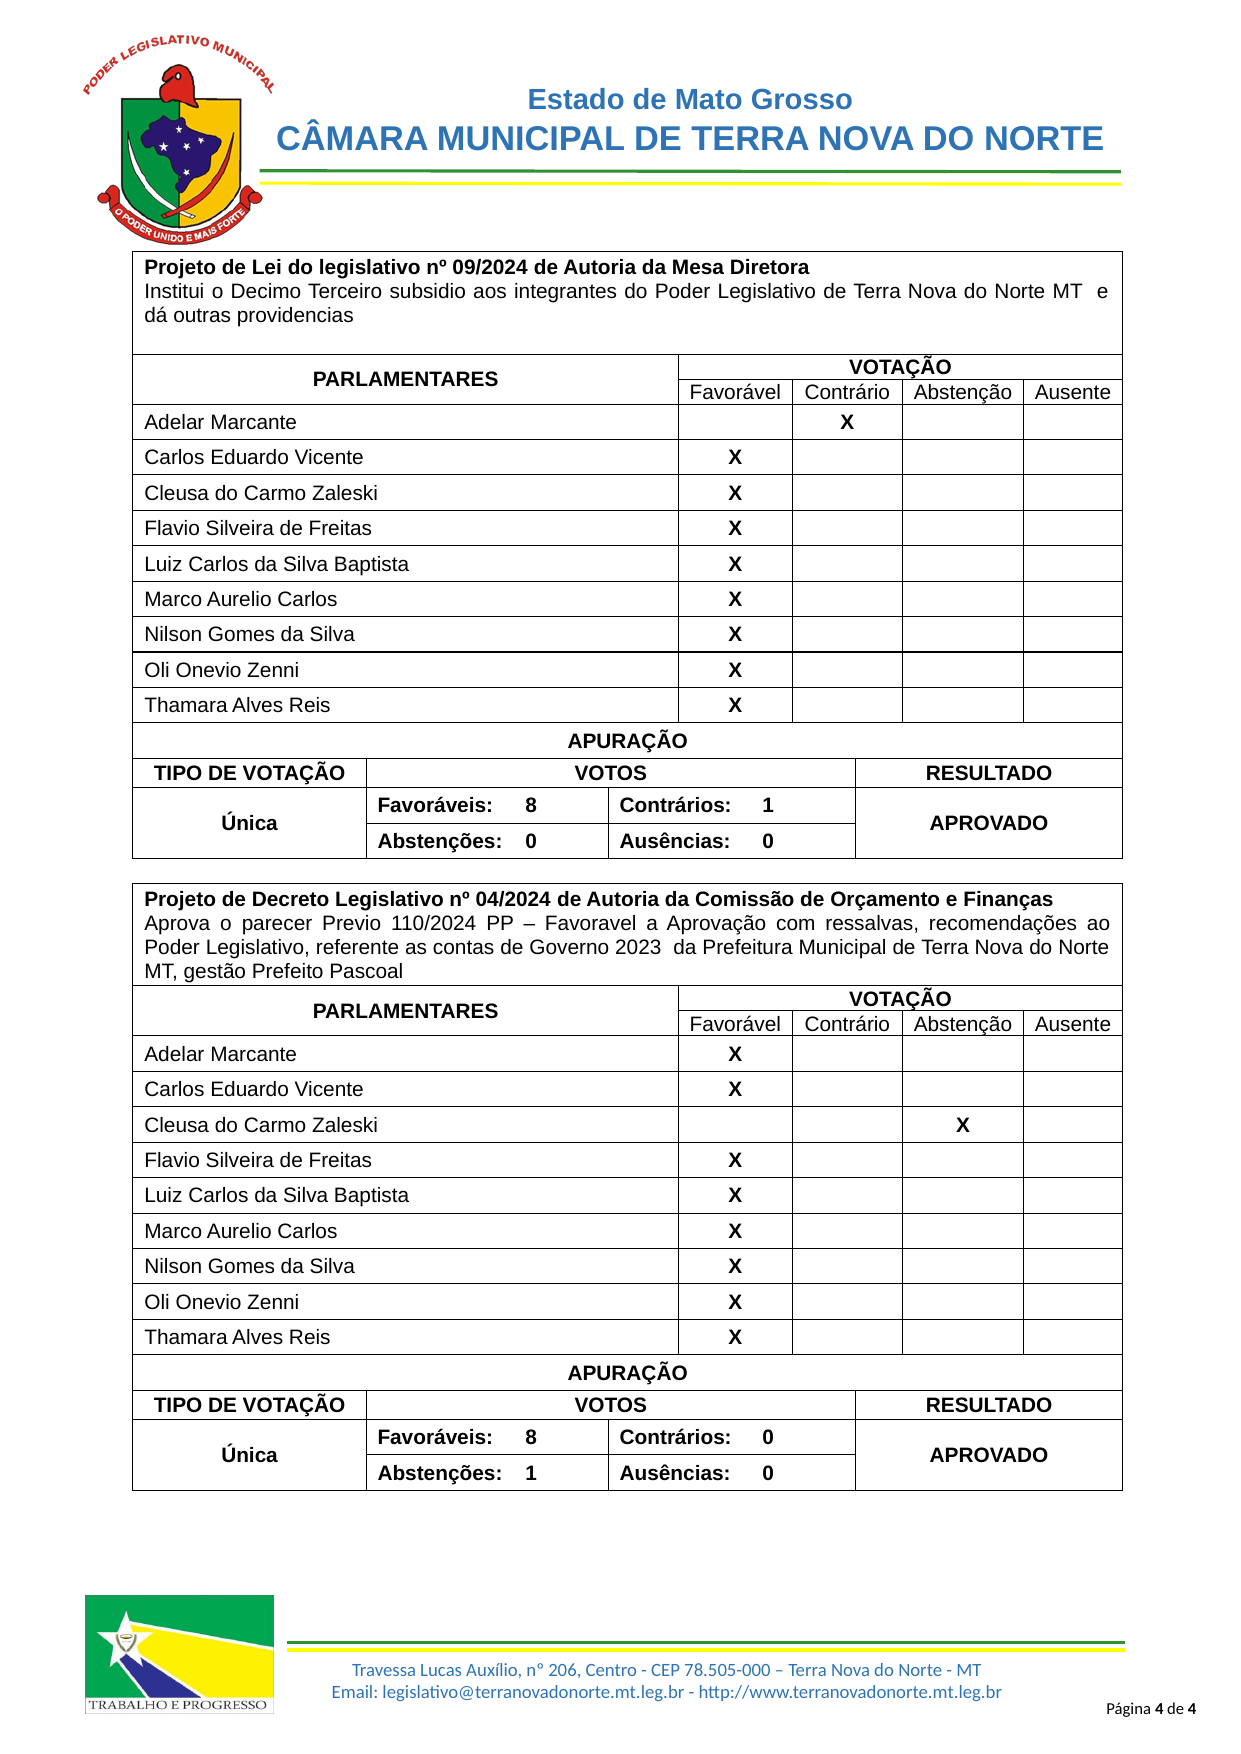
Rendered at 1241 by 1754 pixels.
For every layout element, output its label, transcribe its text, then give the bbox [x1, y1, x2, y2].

table_cell Ausente [1024, 1011, 1122, 1035]
table_cell Carlos Eduardo Vicente [133, 1072, 678, 1106]
table_cell X [679, 1072, 792, 1106]
table_cell Abstenções: [367, 824, 514, 858]
table_cell [793, 1320, 902, 1354]
table_cell Marco Aurelio Carlos [133, 1214, 678, 1248]
table_cell [793, 688, 902, 722]
table_cell X [679, 653, 792, 687]
table_cell VOTOS [367, 1391, 855, 1419]
table_cell [793, 1072, 902, 1106]
table_cell X [679, 440, 792, 474]
table_cell [903, 475, 1023, 510]
table_cell Carlos Eduardo Vicente [133, 440, 678, 474]
table_cell X [679, 1320, 792, 1354]
table_cell Ausências: [609, 824, 751, 858]
table_cell [793, 617, 902, 651]
table_cell Cleusa do Carmo Zaleski [133, 475, 678, 510]
table_cell [903, 653, 1023, 687]
table_cell [679, 405, 792, 439]
table_cell [793, 1214, 902, 1248]
table_cell [1024, 688, 1122, 722]
table_cell X [679, 475, 792, 510]
table_cell 1 [751, 788, 855, 822]
table_cell [793, 1107, 902, 1142]
table_cell X [679, 1143, 792, 1177]
table_cell Flavio Silveira de Freitas [133, 511, 678, 545]
table_cell Luiz Carlos da Silva Baptista [133, 546, 678, 581]
table_cell VOTOS [367, 759, 855, 787]
table_cell [793, 1178, 902, 1212]
table_cell [1024, 511, 1122, 545]
table_cell Contrário [793, 1011, 902, 1035]
table_cell [1024, 653, 1122, 687]
table_cell [903, 405, 1023, 439]
table_cell [1024, 546, 1122, 581]
table_cell X [679, 1249, 792, 1283]
table_cell Marco Aurelio Carlos [133, 582, 678, 616]
table_cell Nilson Gomes da Silva [133, 617, 678, 651]
table_cell [1024, 1072, 1122, 1106]
table_cell Ausências: [609, 1455, 751, 1490]
table_cell [1024, 1143, 1122, 1177]
table_cell 0 [514, 824, 608, 858]
table_cell Oli Onevio Zenni [133, 653, 678, 687]
table_cell Contrário [793, 380, 902, 403]
table_cell [903, 582, 1023, 616]
table_header Projeto de Lei do legislativo nº 09/2024 de Autoria da Mesa Diretora Institui o Decimo Terceiro subsidio aos integrantes do Poder Legislativo de Terra Nova do Norte MT e dá outras providencias [133, 252, 1122, 353]
table_cell PARLAMENTARES [133, 355, 678, 403]
table_cell VOTAÇÃO [679, 986, 1122, 1010]
table_cell PARLAMENTARES [133, 986, 678, 1035]
table_cell 0 [751, 824, 855, 858]
table_cell 0 [751, 1420, 855, 1454]
table_cell [793, 1143, 902, 1177]
table_cell 8 [514, 1420, 608, 1454]
table_cell [903, 1178, 1023, 1212]
table_cell Thamara Alves Reis [133, 1320, 678, 1354]
table_cell [1024, 1107, 1122, 1142]
picture [85, 1595, 274, 1714]
table_cell [903, 440, 1023, 474]
table_cell X [793, 405, 902, 439]
table_cell Única [133, 1420, 366, 1490]
table_cell X [679, 511, 792, 545]
table_cell [793, 440, 902, 474]
table_cell Ausente [1024, 380, 1122, 403]
table_cell [1024, 617, 1122, 651]
table_cell RESULTADO [856, 1391, 1122, 1419]
table_cell Abstenção [903, 1011, 1023, 1035]
table_cell [793, 546, 902, 581]
table_cell Nilson Gomes da Silva [133, 1249, 678, 1283]
table_cell [1024, 440, 1122, 474]
picture [80, 30, 278, 247]
table_cell [1024, 1249, 1122, 1283]
table_cell [793, 475, 902, 510]
table_cell [1024, 1284, 1122, 1319]
table_cell APURAÇÃO [133, 1355, 1122, 1389]
table_cell Luiz Carlos da Silva Baptista [133, 1178, 678, 1212]
table_cell [903, 1072, 1023, 1106]
table_cell [903, 1284, 1023, 1319]
table_cell APROVADO [856, 788, 1122, 858]
table_cell Adelar Marcante [133, 1036, 678, 1071]
table_cell X [679, 582, 792, 616]
table_cell [793, 653, 902, 687]
table_cell [903, 1143, 1023, 1177]
table_cell [903, 688, 1023, 722]
table_cell X [679, 617, 792, 651]
table_cell Cleusa do Carmo Zaleski [133, 1107, 678, 1142]
table_cell [903, 1214, 1023, 1248]
table_cell Favoráveis: [367, 1420, 514, 1454]
table_cell [793, 511, 902, 545]
table_cell [793, 1249, 902, 1283]
table_cell Flavio Silveira de Freitas [133, 1143, 678, 1177]
table_cell TIPO DE VOTAÇÃO [133, 759, 366, 787]
table_cell [1024, 475, 1122, 510]
table_cell X [679, 1284, 792, 1319]
table_cell [1024, 1320, 1122, 1354]
table_cell Favoráveis: [367, 788, 514, 822]
table_cell APROVADO [856, 1420, 1122, 1490]
table_cell [679, 1107, 792, 1142]
table_cell [1024, 1036, 1122, 1071]
table_cell X [679, 1214, 792, 1248]
table_cell X [679, 1036, 792, 1071]
table_cell Adelar Marcante [133, 405, 678, 439]
table_cell 8 [514, 788, 608, 822]
table_cell [903, 1249, 1023, 1283]
table_cell [903, 617, 1023, 651]
table_cell Contrários: [609, 788, 751, 822]
table_cell [1024, 1178, 1122, 1212]
table_cell [903, 546, 1023, 581]
table_cell [903, 1320, 1023, 1354]
table_cell X [903, 1107, 1023, 1142]
table_cell [1024, 1214, 1122, 1248]
table_cell Favorável [679, 1011, 792, 1035]
table_cell [1024, 405, 1122, 439]
table_cell [903, 1036, 1023, 1071]
table_cell Thamara Alves Reis [133, 688, 678, 722]
table_cell VOTAÇÃO [679, 355, 1122, 378]
table_cell TIPO DE VOTAÇÃO [133, 1391, 366, 1419]
table_cell 0 [751, 1455, 855, 1490]
table_cell Abstenções: [367, 1455, 514, 1490]
table_cell 1 [514, 1455, 608, 1490]
table_cell Favorável [679, 380, 792, 403]
table_cell [793, 582, 902, 616]
table_header Projeto de Decreto Legislativo nº 04/2024 de Autoria da Comissão de Orçamento e Finanças Aprova o parecer Previo 110/2024 PP – Favoravel a Aprovação com ressalvas, recomendações ao Poder Legislativo, referente as contas de Governo 2023 da Prefeitura Municipal de Terra Nova do Norte MT, gestão Prefeito Pascoal [133, 884, 1122, 985]
table_cell [903, 511, 1023, 545]
table_cell [793, 1036, 902, 1071]
table_cell APURAÇÃO [133, 723, 1122, 758]
table_cell Contrários: [609, 1420, 751, 1454]
table_cell X [679, 688, 792, 722]
table_cell X [679, 546, 792, 581]
table_cell [793, 1284, 902, 1319]
table_cell X [679, 1178, 792, 1212]
table_cell Abstenção [903, 380, 1023, 403]
table_cell Única [133, 788, 366, 858]
table_cell RESULTADO [856, 759, 1122, 787]
table_cell Oli Onevio Zenni [133, 1284, 678, 1319]
table_cell [1024, 582, 1122, 616]
